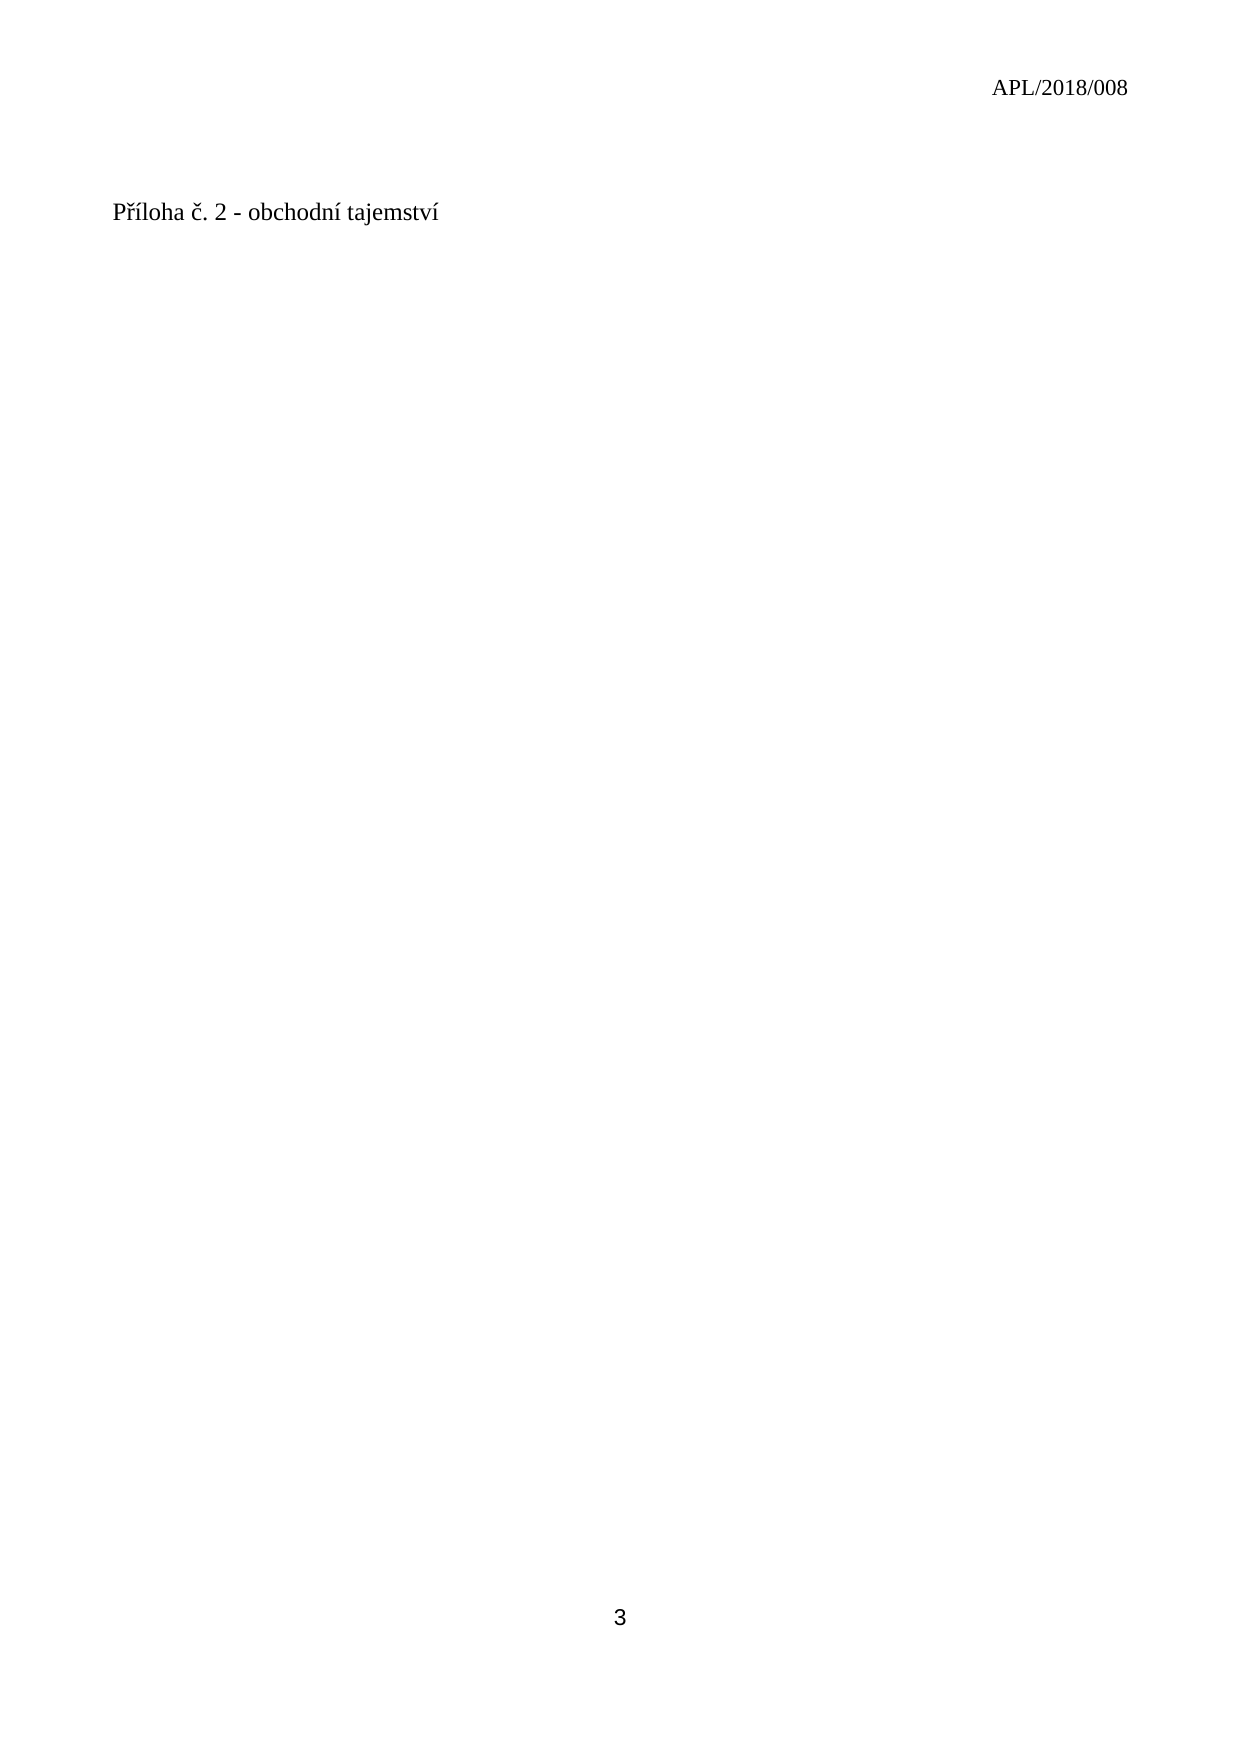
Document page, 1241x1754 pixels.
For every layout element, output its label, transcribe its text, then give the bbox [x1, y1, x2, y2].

text Příloha č. 2 - obchodní tajemství [112, 197, 1128, 226]
